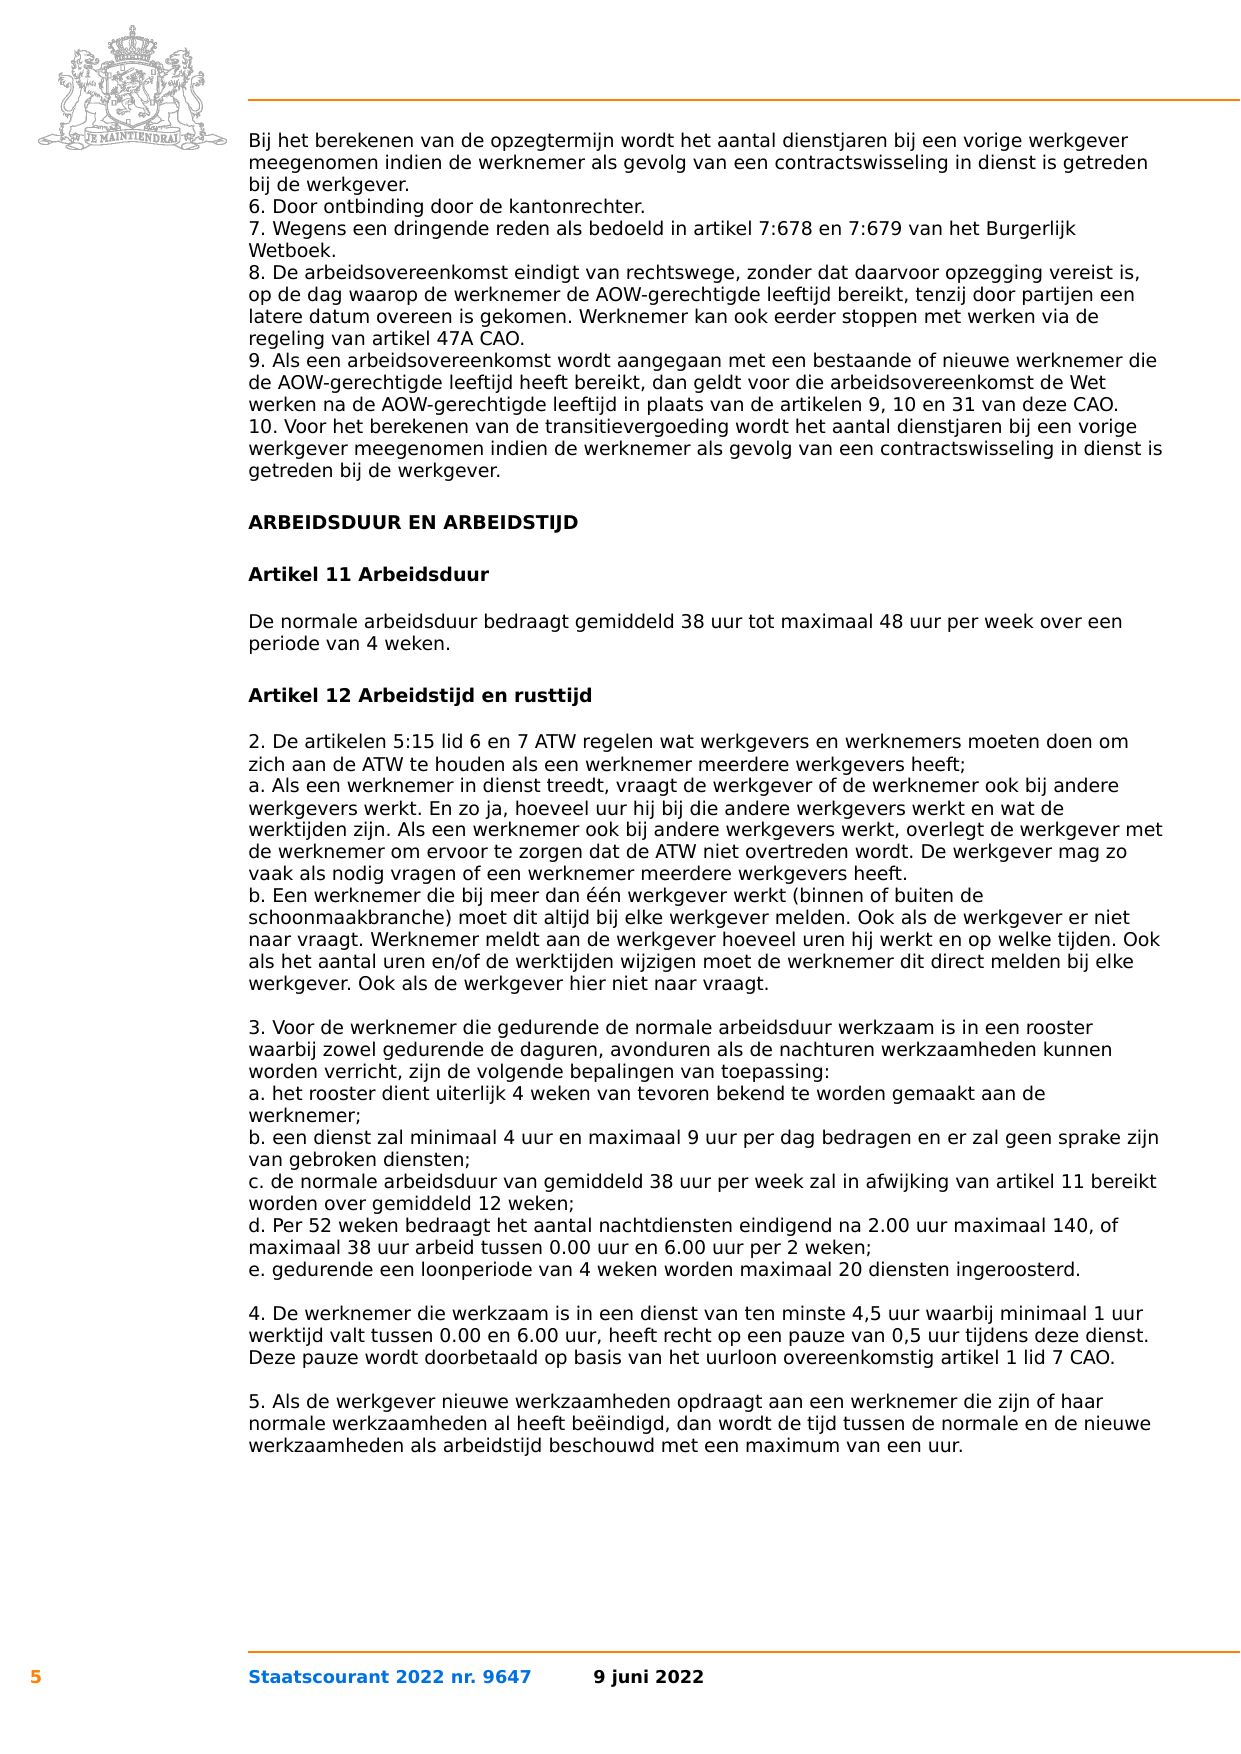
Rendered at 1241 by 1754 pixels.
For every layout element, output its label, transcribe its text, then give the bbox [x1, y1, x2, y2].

text c. de normale arbeidsduur van gemiddeld 38 uur per week zal in afwijking van artikel 11 bereikt worden over gemiddeld 12 weken; [248, 1171, 1163, 1215]
text a. het rooster dient uiterlijk 4 weken van tevoren bekend te worden gemaakt aan de werknemer; [248, 1083, 1163, 1127]
text 2. De artikelen 5:15 lid 6 en 7 ATW regelen wat werkgevers en werknemers moeten doen om zich aan de ATW te houden als een werknemer meerdere werkgevers heeft; [248, 731, 1163, 775]
text e. gedurende een loonperiode van 4 weken worden maximaal 20 diensten ingeroosterd. [248, 1259, 1163, 1281]
text 6. Door ontbinding door de kantonrechter. [248, 196, 1163, 218]
subtitle ARBEIDSDUUR EN ARBEIDSTIJD [248, 512, 1163, 533]
subtitle Artikel 11 Arbeidsduur [248, 563, 1163, 586]
text b. Een werknemer die bij meer dan één werkgever werkt (binnen of buiten de schoonmaakbranche) moet dit altijd bij elke werkgever melden. Ook als de werkgever er niet naar vraagt. Werknemer meldt aan de werkgever hoeveel uren hij werkt en op welke tijden. Ook als het aantal uren en/of de werktijden wijzigen moet de werknemer dit direct melden bij elke werkgever. Ook als de werkgever hier niet naar vraagt. [248, 885, 1163, 995]
text 8. De arbeidsovereenkomst eindigt van rechtswege, zonder dat daarvoor opzegging vereist is, op de dag waarop de werknemer de AOW-gerechtigde leeftijd bereikt, tenzij door partijen een latere datum overeen is gekomen. Werknemer kan ook eerder stoppen met werken via de regeling van artikel 47A CAO. [248, 262, 1163, 350]
subtitle Artikel 12 Arbeidstijd en rusttijd [248, 684, 1163, 706]
text 4. De werknemer die werkzaam is in een dienst van ten minste 4,5 uur waarbij minimaal 1 uur werktijd valt tussen 0.00 en 6.00 uur, heeft recht op een pauze van 0,5 uur tijdens deze dienst. Deze pauze wordt doorbetaald op basis van het uurloon overeenkomstig artikel 1 lid 7 CAO. [248, 1303, 1163, 1369]
text De normale arbeidsduur bedraagt gemiddeld 38 uur tot maximaal 48 uur per week over een periode van 4 weken. [248, 611, 1163, 654]
picture [38, 25, 227, 150]
text 10. Voor het berekenen van de transitievergoeding wordt het aantal dienstjaren bij een vorige werkgever meegenomen indien de werknemer als gevolg van een contractswisseling in dienst is getreden bij de werkgever. [248, 416, 1163, 482]
text 5. Als de werkgever nieuwe werkzaamheden opdraagt aan een werknemer die zijn of haar normale werkzaamheden al heeft beëindigd, dan wordt de tijd tussen de normale en de nieuwe werkzaamheden als arbeidstijd beschouwd met een maximum van een uur. [248, 1391, 1163, 1456]
text d. Per 52 weken bedraagt het aantal nachtdiensten eindigend na 2.00 uur maximaal 140, of maximaal 38 uur arbeid tussen 0.00 uur en 6.00 uur per 2 weken; [248, 1215, 1163, 1259]
text b. een dienst zal minimaal 4 uur en maximaal 9 uur per dag bedragen en er zal geen sprake zijn van gebroken diensten; [248, 1127, 1163, 1171]
text 7. Wegens een dringende reden als bedoeld in artikel 7:678 en 7:679 van het Burgerlijk Wetboek. [248, 218, 1163, 262]
text a. Als een werknemer in dienst treedt, vraagt de werkgever of de werknemer ook bij andere werkgevers werkt. En zo ja, hoeveel uur hij bij die andere werkgevers werkt en wat de werktijden zijn. Als een werknemer ook bij andere werkgevers werkt, overlegt de werkgever met de werknemer om ervoor te zorgen dat de ATW niet overtreden wordt. De werkgever mag zo vaak als nodig vragen of een werknemer meerdere werkgevers heeft. [248, 775, 1163, 885]
text 3. Voor de werknemer die gedurende de normale arbeidsduur werkzaam is in een rooster waarbij zowel gedurende de daguren, avonduren als de nachturen werkzaamheden kunnen worden verricht, zijn de volgende bepalingen van toepassing: [248, 1017, 1163, 1083]
text 9. Als een arbeidsovereenkomst wordt aangegaan met een bestaande of nieuwe werknemer die de AOW-gerechtigde leeftijd heeft bereikt, dan geldt voor die arbeidsovereenkomst de Wet werken na de AOW-gerechtigde leeftijd in plaats van de artikelen 9, 10 en 31 van deze CAO. [248, 350, 1163, 416]
text Bij het berekenen van de opzegtermijn wordt het aantal dienstjaren bij een vorige werkgever meegenomen indien de werknemer als gevolg van een contractswisseling in dienst is getreden bij de werkgever. [248, 130, 1163, 196]
